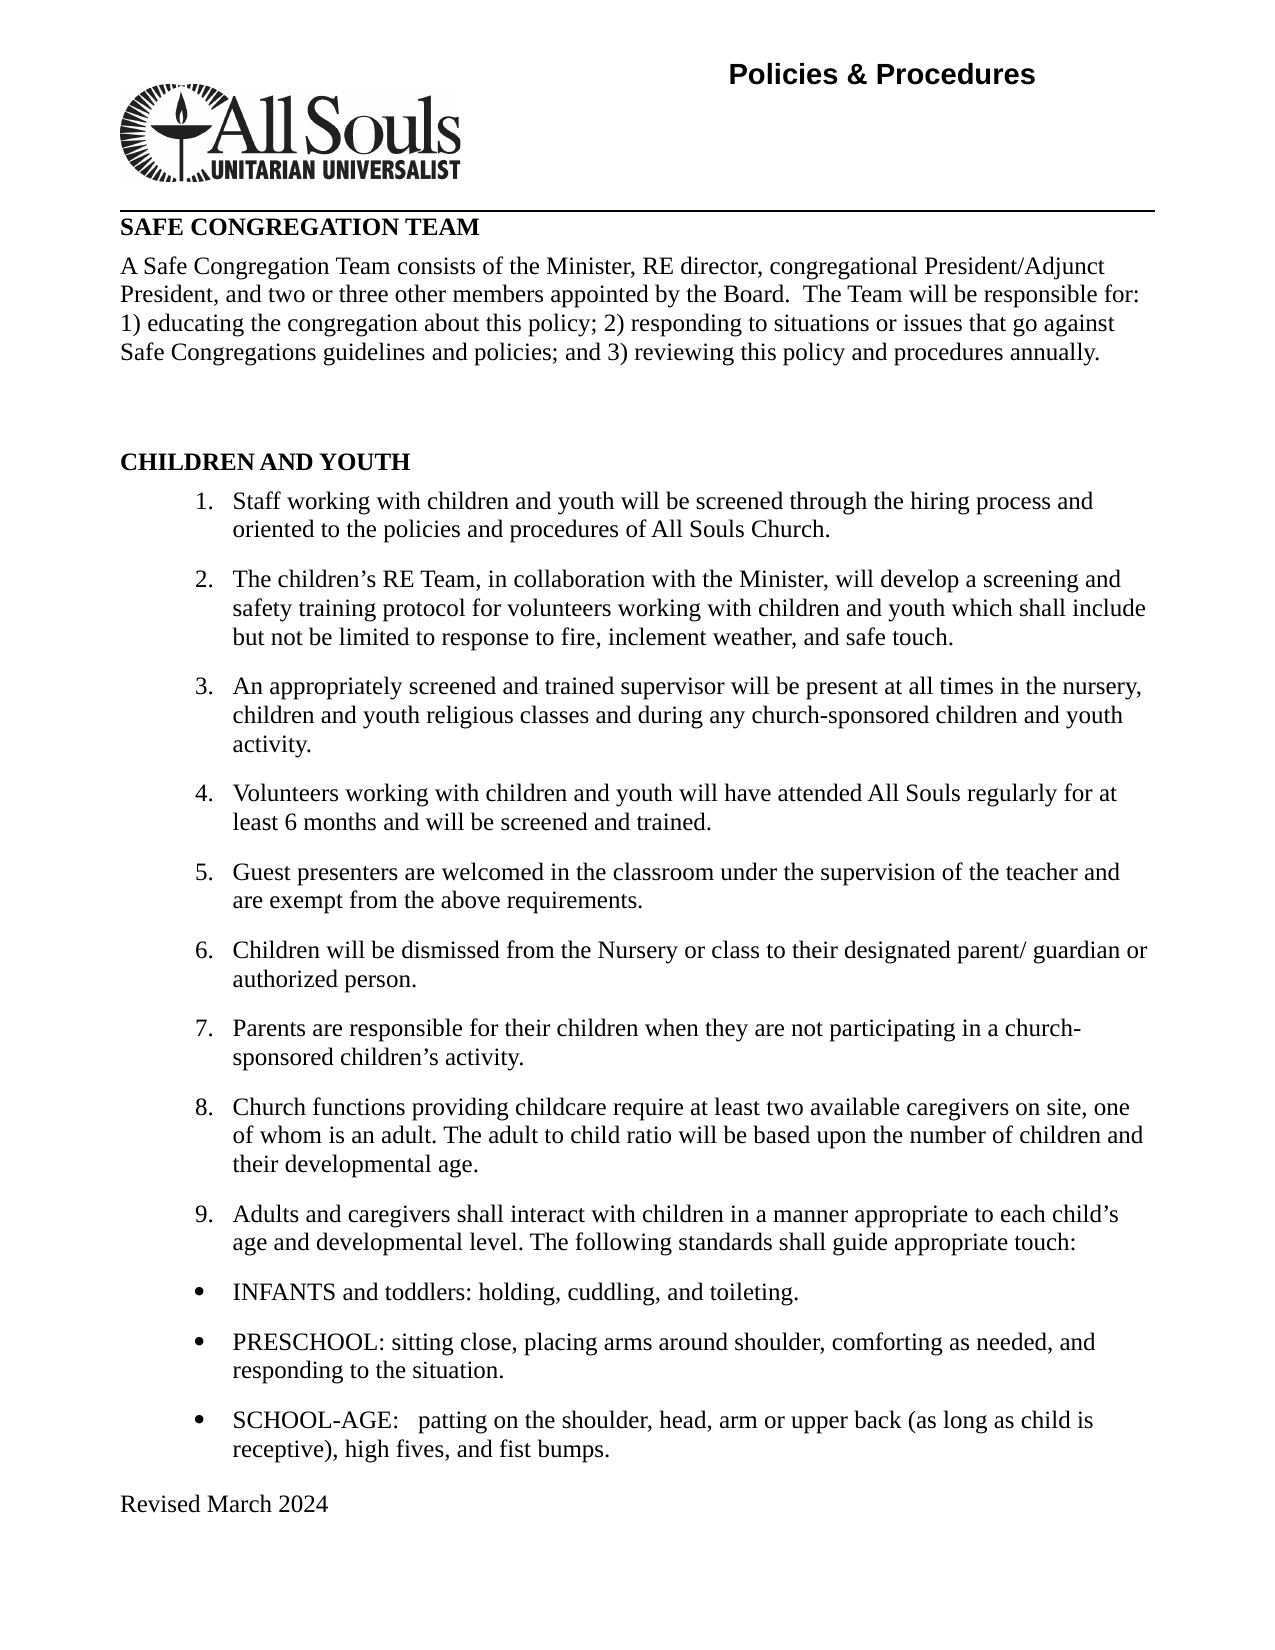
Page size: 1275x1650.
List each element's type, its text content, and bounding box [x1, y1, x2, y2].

list PRESCHOOL: sitting close, placing arms around shoulder, comforting as needed, and responding to the situation. [195, 1327, 1155, 1384]
list Children will be dismissed from the Nursery or class to their designated parent/ guardian or authorized person. [195, 935, 1155, 992]
list Church functions providing childcare require at least two available caregivers on site, one of whom is an adult. The adult to child ratio will be based upon the number of children and their developmental age. [195, 1092, 1155, 1178]
list Volunteers working with children and youth will have attended All Souls regularly for at least 6 months and will be screened and trained. [195, 778, 1155, 836]
list An appropriately screened and trained supervisor will be present at all times in the nursery, children and youth religious classes and during any church-sponsored children and youth activity. [195, 671, 1155, 757]
list The children’s RE Team, in collaboration with the Minister, will develop a screening and safety training protocol for volunteers working with children and youth which shall include but not be limited to response to fire, inclement weather, and safe touch. [195, 564, 1155, 650]
list Adults and caregivers shall interact with children in a manner appropriate to each child’s age and developmental level. The following standards shall guide appropriate touch: [195, 1199, 1155, 1256]
list Guest presenters are welcomed in the classroom under the supervision of the teacher and are exempt from the above requirements. [195, 857, 1155, 914]
list Staff working with children and youth will be screened through the hiring process and oriented to the policies and procedures of All Souls Church. [195, 486, 1155, 543]
list SCHOOL-AGE: patting on the shoulder, head, arm or upper back (as long as child is receptive), high fives, and fist bumps. [195, 1405, 1155, 1462]
text A Safe Congregation Team consists of the Minister, RE director, congregational President/Adjunct President, and two or three other members appointed by the Board. The Team will be responsible for: 1) educating the congregation about this policy; 2) responding to situations or issues that go against Safe Congregations guidelines and policies; and 3) reviewing this policy and procedures annually. [120, 251, 1155, 366]
subtitle SAFE CONGREGATION TEAM [120, 212, 1155, 240]
subtitle CHILDREN AND YOUTH [120, 447, 1155, 475]
list Parents are responsible for their children when they are not participating in a church-sponsored children’s activity. [195, 1013, 1155, 1071]
list INFANTS and toddlers: holding, cuddling, and toileting. [195, 1277, 1155, 1306]
